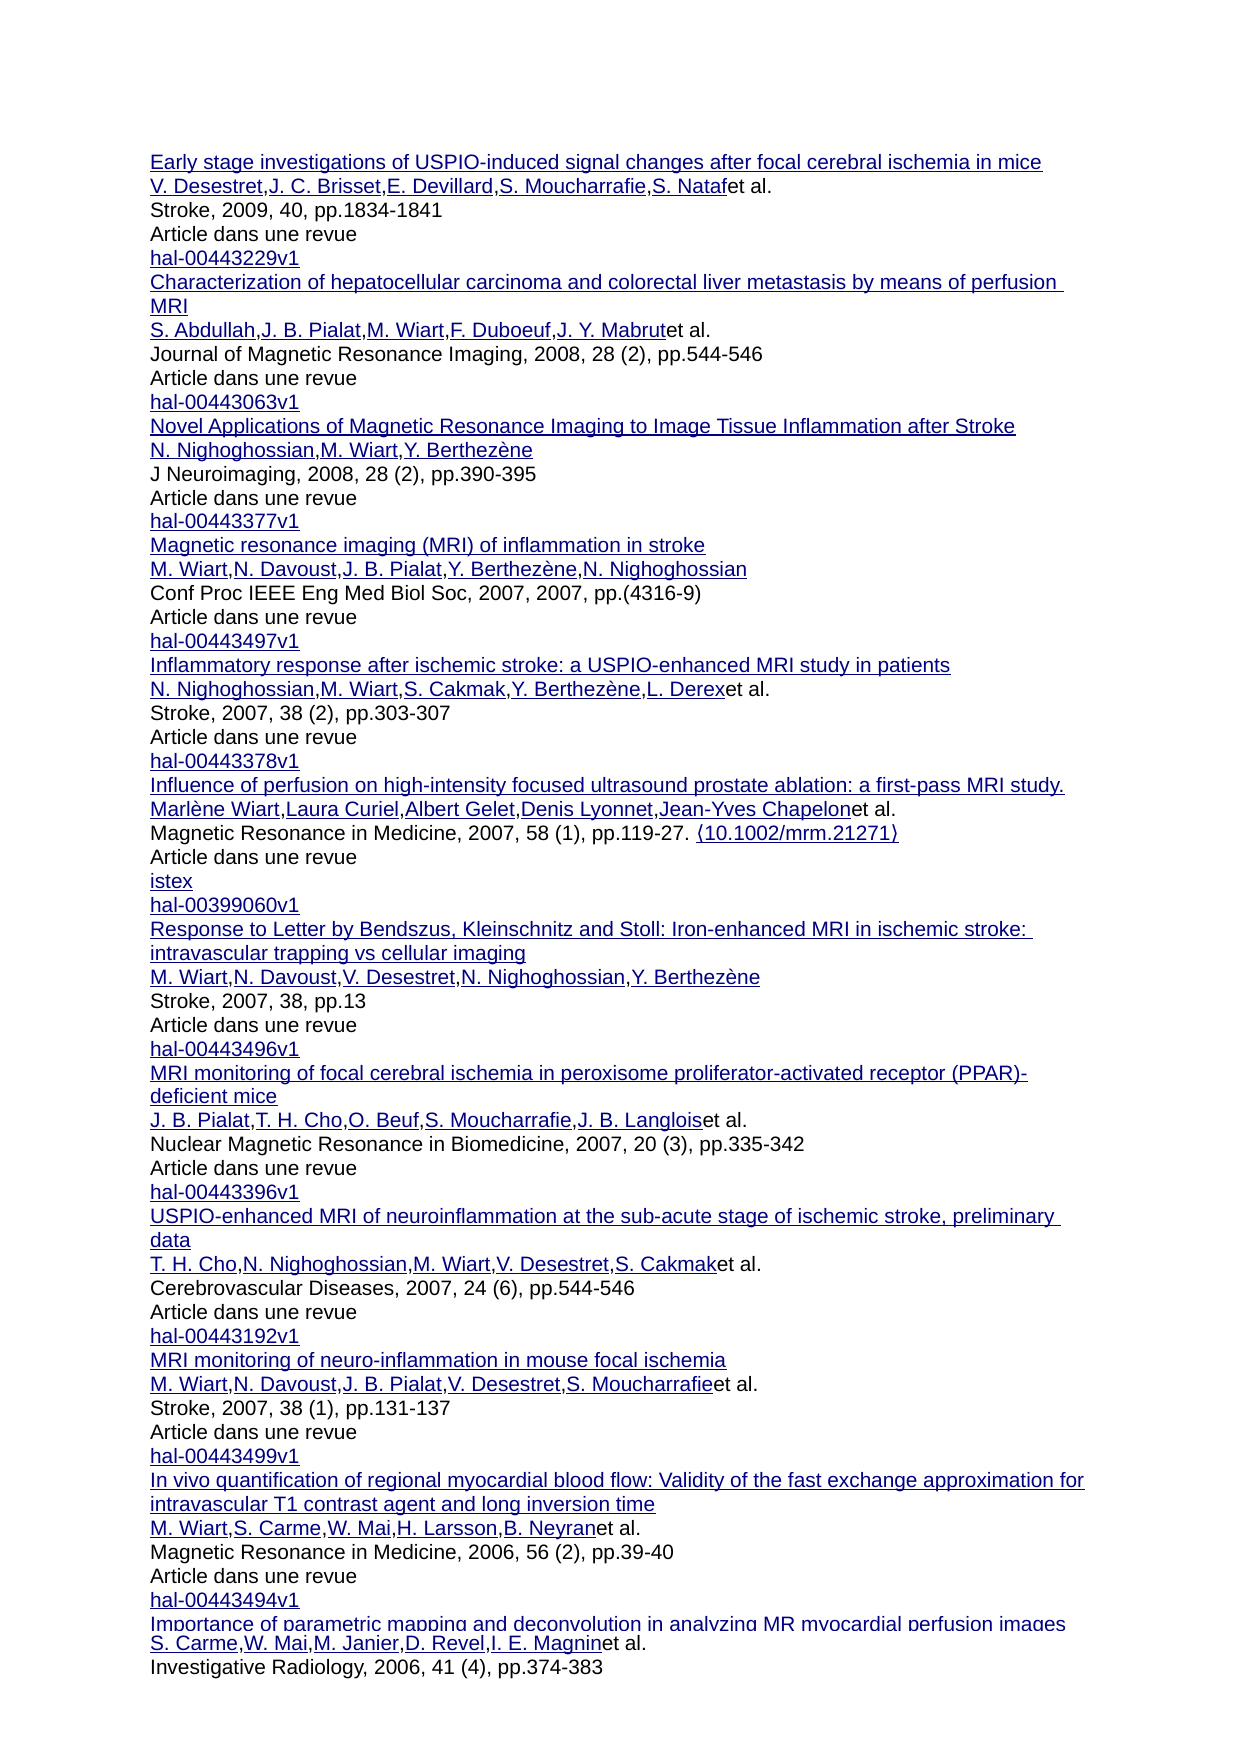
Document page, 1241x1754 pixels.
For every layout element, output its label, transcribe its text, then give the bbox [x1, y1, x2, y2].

table_cell In vivo quantification of regional myocardial blood flow: Validity of the fast exchange approximation for intravascular T1 contrast agent and long inversion time M. Wiart,S. Carme,W. Mai,H. Larsson,B. Neyranet al. Magnetic Resonance in Medicine, 2006, 56 (2), pp.39-40 Article dans une revue hal-00443494v1 [150, 1468, 1090, 1611]
table_cell MRI monitoring of focal cerebral ischemia in peroxisome proliferator-activated receptor (PPAR)-deficient mice J. B. Pialat,T. H. Cho,O. Beuf,S. Moucharrafie,J. B. Langloiset al. Nuclear Magnetic Resonance in Biomedicine, 2007, 20 (3), pp.335-342 Article dans une revue hal-00443396v1 [150, 1060, 1090, 1204]
table_cell Characterization of hepatocellular carcinoma and colorectal liver metastasis by means of perfusion MRI S. Abdullah,J. B. Pialat,M. Wiart,F. Duboeuf,J. Y. Mabrutet al. Journal of Magnetic Resonance Imaging, 2008, 28 (2), pp.544-546 Article dans une revue hal-00443063v1 [150, 270, 1090, 413]
table_cell USPIO-enhanced MRI of neuroinflammation at the sub-acute stage of ischemic stroke, preliminary data T. H. Cho,N. Nighoghossian,M. Wiart,V. Desestret,S. Cakmaket al. Cerebrovascular Diseases, 2007, 24 (6), pp.544-546 Article dans une revue hal-00443192v1 [150, 1204, 1090, 1348]
table_cell Importance of parametric mapping and deconvolution in analyzing MR myocardial perfusion images S. Carme,W. Mai,M. Janier,D. Revel,I. E. Magninet al. Investigative Radiology, 2006, 41 (4), pp.374-383 [150, 1611, 1090, 1679]
table_cell Response to Letter by Bendszus, Kleinschnitz and Stoll: Iron-enhanced MRI in ischemic stroke: intravascular trapping vs cellular imaging M. Wiart,N. Davoust,V. Desestret,N. Nighoghossian,Y. Berthezène Stroke, 2007, 38, pp.13 Article dans une revue hal-00443496v1 [150, 917, 1090, 1060]
table_cell Influence of perfusion on high-intensity focused ultrasound prostate ablation: a first-pass MRI study. Marlène Wiart,Laura Curiel,Albert Gelet,Denis Lyonnet,Jean-Yves Chapelonet al. Magnetic Resonance in Medicine, 2007, 58 (1), pp.119-27. ⟨10.1002/mrm.21271⟩ Article dans une revue istex hal-00399060v1 [150, 773, 1090, 917]
table_cell Early stage investigations of USPIO-induced signal changes after focal cerebral ischemia in mice V. Desestret,J. C. Brisset,E. Devillard,S. Moucharrafie,S. Natafet al. Stroke, 2009, 40, pp.1834-1841 Article dans une revue hal-00443229v1 [150, 150, 1090, 270]
table_cell Inflammatory response after ischemic stroke: a USPIO-enhanced MRI study in patients N. Nighoghossian,M. Wiart,S. Cakmak,Y. Berthezène,L. Derexet al. Stroke, 2007, 38 (2), pp.303-307 Article dans une revue hal-00443378v1 [150, 653, 1090, 773]
table_cell Magnetic resonance imaging (MRI) of inflammation in stroke M. Wiart,N. Davoust,J. B. Pialat,Y. Berthezène,N. Nighoghossian Conf Proc IEEE Eng Med Biol Soc, 2007, 2007, pp.(4316-9) Article dans une revue hal-00443497v1 [150, 533, 1090, 653]
table_cell MRI monitoring of neuro-inflammation in mouse focal ischemia M. Wiart,N. Davoust,J. B. Pialat,V. Desestret,S. Moucharrafieet al. Stroke, 2007, 38 (1), pp.131-137 Article dans une revue hal-00443499v1 [150, 1348, 1090, 1468]
table_cell Novel Applications of Magnetic Resonance Imaging to Image Tissue Inflammation after Stroke N. Nighoghossian,M. Wiart,Y. Berthezène J Neuroimaging, 2008, 28 (2), pp.390-395 Article dans une revue hal-00443377v1 [150, 414, 1090, 533]
